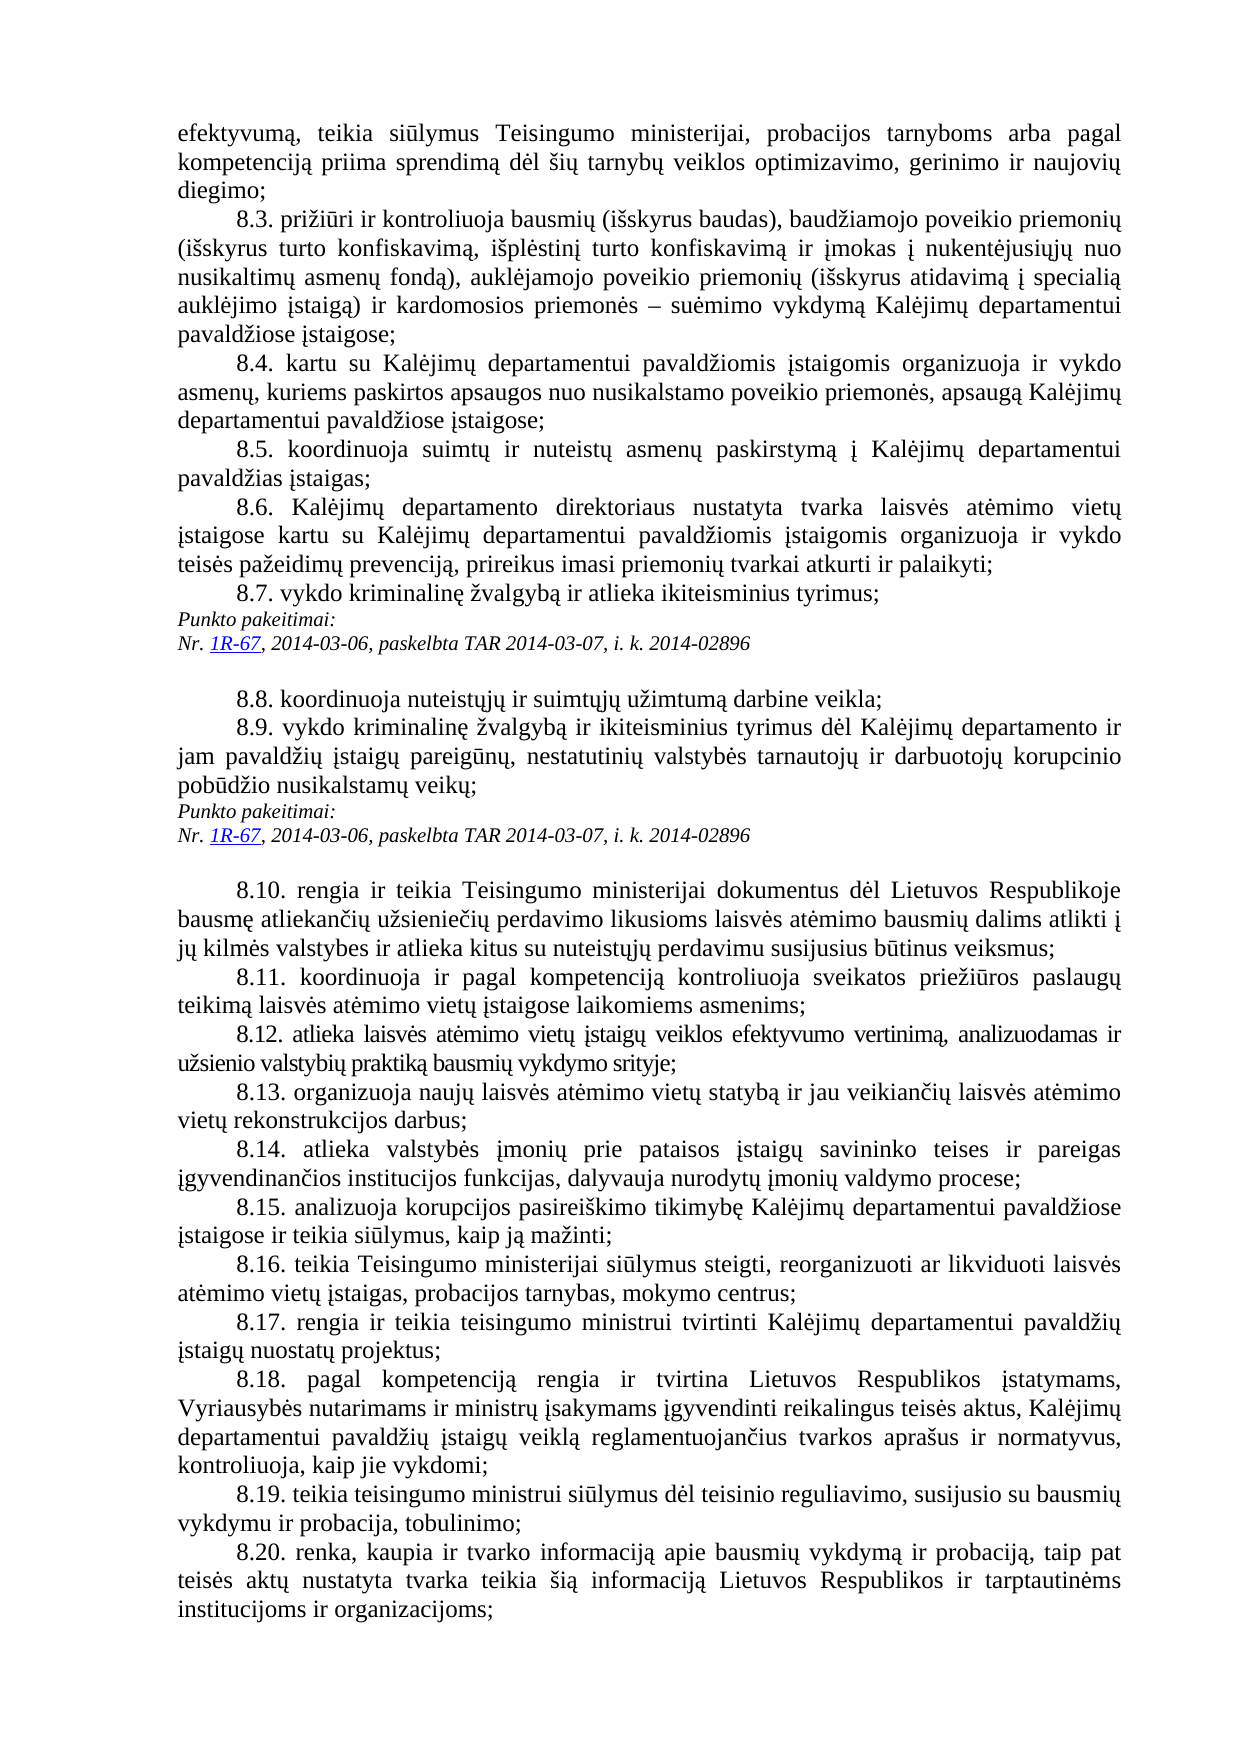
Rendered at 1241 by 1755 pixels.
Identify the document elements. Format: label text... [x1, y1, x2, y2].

text 8.10. rengia ir teikia Teisingumo ministerijai dokumentus dėl Lietuvos Respublikoje bausmę atliekančių užsieniečių perdavimo likusioms laisvės atėmimo bausmių dalims atlikti į jų kilmės valstybes ir atlieka kitus su nuteistųjų perdavimu susijusius būtinus veiksmus; [177, 876, 1122, 962]
text 8.8. koordinuoja nuteistųjų ir suimtųjų užimtumą darbine veikla; [177, 684, 1122, 712]
text 8.17. rengia ir teikia teisingumo ministrui tvirtinti Kalėjimų departamentui pavaldžių įstaigų nuostatų projektus; [177, 1307, 1122, 1364]
text Nr. 1R-67, 2014-03-06, paskelbta TAR 2014-03-07, i. k. 2014-02896 [177, 631, 1122, 655]
text 8.12. atlieka laisvės atėmimo vietų įstaigų veiklos efektyvumo vertinimą, analizuodamas ir užsienio valstybių praktiką bausmių vykdymo srityje; [177, 1019, 1122, 1077]
text Punkto pakeitimai: [177, 607, 1122, 631]
text 8.6. Kalėjimų departamento direktoriaus nustatyta tvarka laisvės atėmimo vietų įstaigose kartu su Kalėjimų departamentui pavaldžiomis įstaigomis organizuoja ir vykdo teisės pažeidimų prevenciją, prireikus imasi priemonių tvarkai atkurti ir palaikyti; [177, 492, 1122, 578]
text 8.5. koordinuoja suimtų ir nuteistų asmenų paskirstymą į Kalėjimų departamentui pavaldžias įstaigas; [177, 434, 1122, 492]
text 8.9. vykdo kriminalinę žvalgybą ir ikiteisminius tyrimus dėl Kalėjimų departamento ir jam pavaldžių įstaigų pareigūnų, nestatutinių valstybės tarnautojų ir darbuotojų korupcinio pobūdžio nusikalstamų veikų; [177, 712, 1122, 799]
text Nr. 1R-67, 2014-03-06, paskelbta TAR 2014-03-07, i. k. 2014-02896 [177, 823, 1122, 847]
text Punkto pakeitimai: [177, 799, 1122, 823]
text 8.13. organizuoja naujų laisvės atėmimo vietų statybą ir jau veikiančių laisvės atėmimo vietų rekonstrukcijos darbus; [177, 1077, 1122, 1134]
text 8.14. atlieka valstybės įmonių prie pataisos įstaigų savininko teises ir pareigas įgyvendinančios institucijos funkcijas, dalyvauja nurodytų įmonių valdymo procese; [177, 1134, 1122, 1192]
text 8.16. teikia Teisingumo ministerijai siūlymus steigti, reorganizuoti ar likviduoti laisvės atėmimo vietų įstaigas, probacijos tarnybas, mokymo centrus; [177, 1249, 1122, 1307]
text 8.18. pagal kompetenciją rengia ir tvirtina Lietuvos Respublikos įstatymams, Vyriausybės nutarimams ir ministrų įsakymams įgyvendinti reikalingus teisės aktus, Kalėjimų departamentui pavaldžių įstaigų veiklą reglamentuojančius tvarkos aprašus ir normatyvus, kontroliuoja, kaip jie vykdomi; [177, 1364, 1122, 1479]
text 8.19. teikia teisingumo ministrui siūlymus dėl teisinio reguliavimo, susijusio su bausmių vykdymu ir probacija, tobulinimo; [177, 1479, 1122, 1537]
text 8.4. kartu su Kalėjimų departamentui pavaldžiomis įstaigomis organizuoja ir vykdo asmenų, kuriems paskirtos apsaugos nuo nusikalstamo poveikio priemonės, apsaugą Kalėjimų departamentui pavaldžiose įstaigose; [177, 348, 1122, 434]
text 8.7. vykdo kriminalinę žvalgybą ir atlieka ikiteisminius tyrimus; [177, 578, 1122, 607]
text 8.11. koordinuoja ir pagal kompetenciją kontroliuoja sveikatos priežiūros paslaugų teikimą laisvės atėmimo vietų įstaigose laikomiems asmenims; [177, 962, 1122, 1019]
text 8.3. prižiūri ir kontroliuoja bausmių (išskyrus baudas), baudžiamojo poveikio priemonių (išskyrus turto konfiskavimą, išplėstinį turto konfiskavimą ir įmokas į nukentėjusiųjų nuo nusikaltimų asmenų fondą), auklėjamojo poveikio priemonių (išskyrus atidavimą į specialią auklėjimo įstaigą) ir kardomosios priemonės – suėmimo vykdymą Kalėjimų departamentui pavaldžiose įstaigose; [177, 204, 1122, 348]
text efektyvumą, teikia siūlymus Teisingumo ministerijai, probacijos tarnyboms arba pagal kompetenciją priima sprendimą dėl šių tarnybų veiklos optimizavimo, gerinimo ir naujovių diegimo; [177, 118, 1122, 204]
text 8.20. renka, kaupia ir tvarko informaciją apie bausmių vykdymą ir probaciją, taip pat teisės aktų nustatyta tvarka teikia šią informaciją Lietuvos Respublikos ir tarptautinėms institucijoms ir organizacijoms; [177, 1537, 1122, 1623]
text 8.15. analizuoja korupcijos pasireiškimo tikimybę Kalėjimų departamentui pavaldžiose įstaigose ir teikia siūlymus, kaip ją mažinti; [177, 1192, 1122, 1249]
